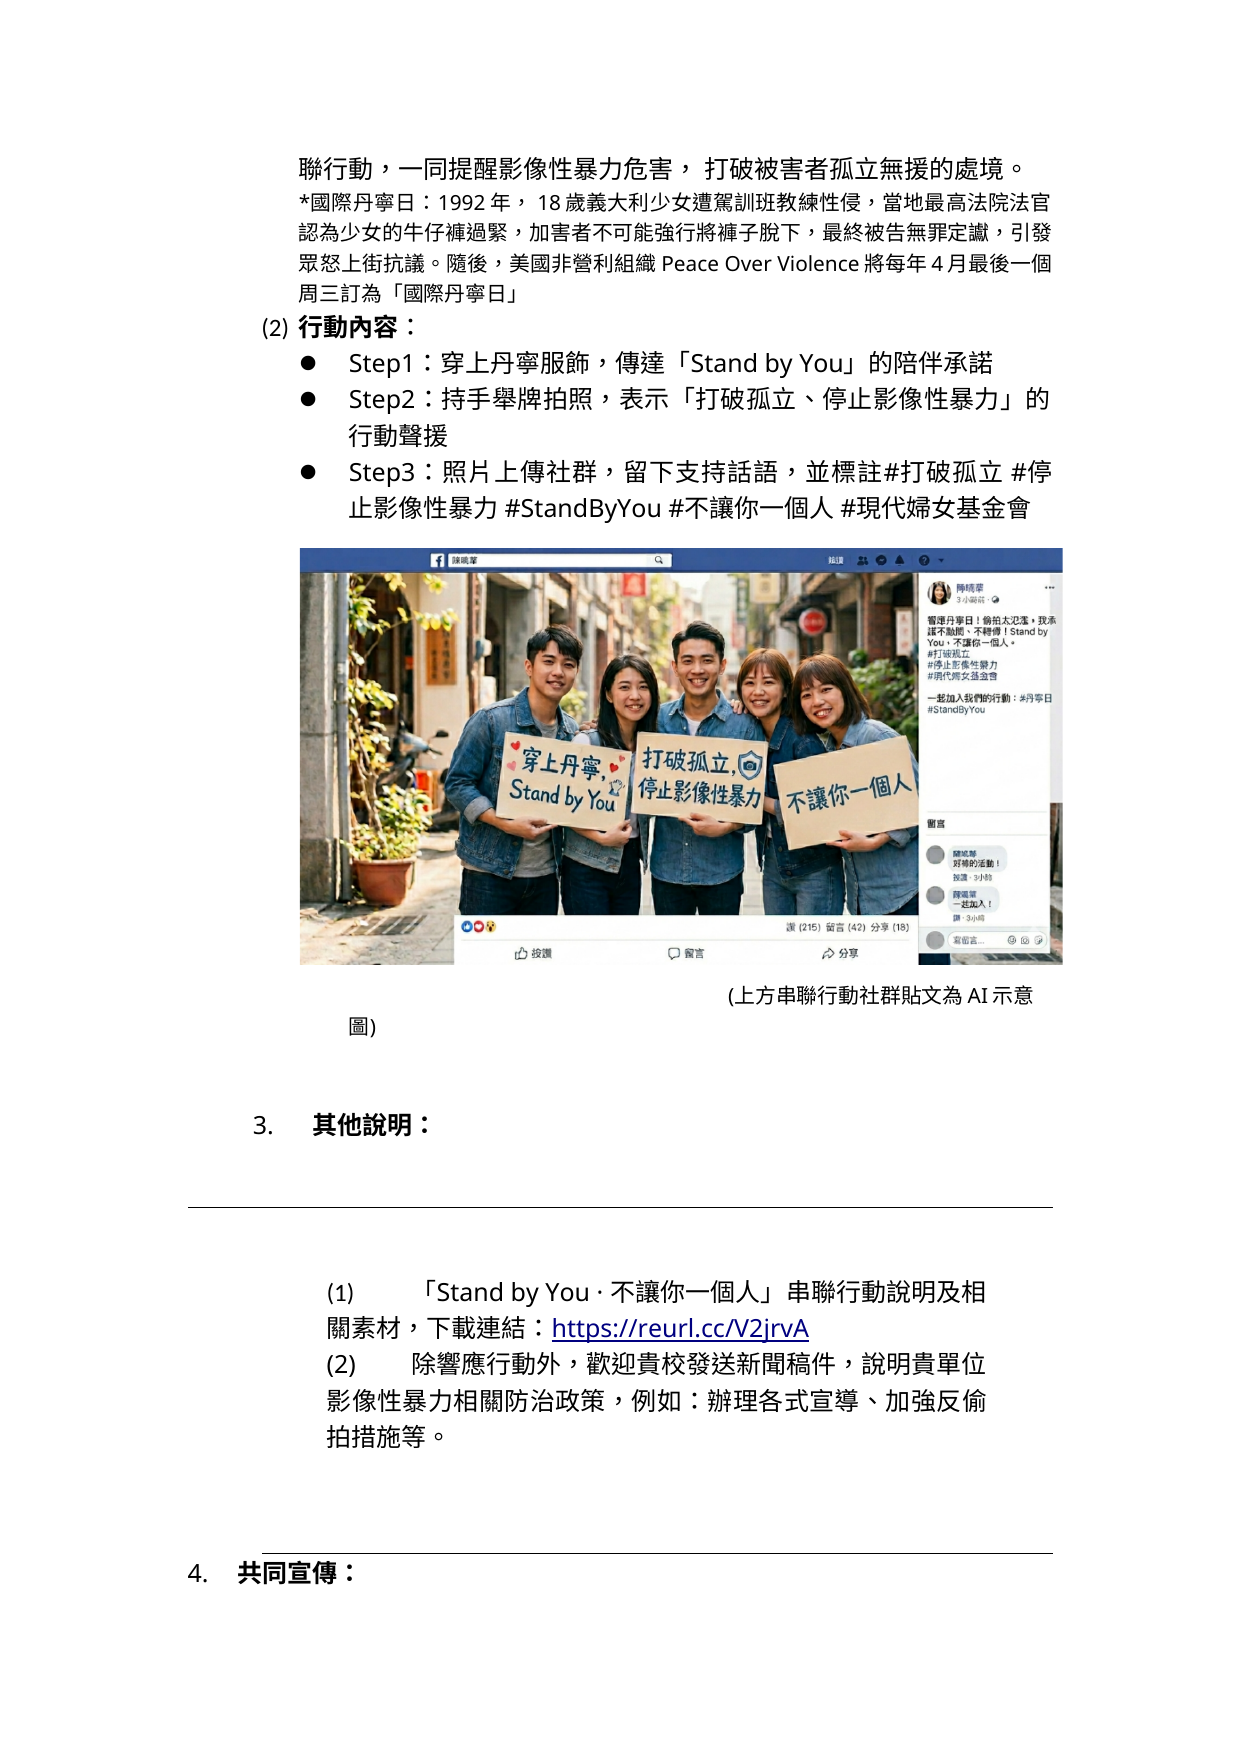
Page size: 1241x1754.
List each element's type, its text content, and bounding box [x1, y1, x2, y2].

list 共同宣傳： [187, 1553, 1053, 1590]
text *國際丹寧日：1992年， 18歲義大利少女遭駕訓班教練性侵，當地最高法院法官認為少女的牛仔褲過緊，加害者不可能強行將褲子脫下，最終被告無罪定讞，引發眾怒上街抗議。隨後，美國非營利組織Peace Over Violence將每年4月最後一個周三訂為「國際丹寧日」 [299, 186, 1053, 307]
text [349, 525, 1053, 548]
list 「Stand by You · 不讓你一個人」串聯行動說明及相關素材，下載連結：https://reurl.cc/V2jrvA [262, 1209, 1052, 1280]
list Step3：照片上傳社群，留下支持話語，並標註#打破孤立 #停止影像性暴力 #StandByYou #不讓你一個人 #現代婦女基金會 [299, 452, 1053, 525]
list 其他說明： [189, 1041, 1052, 1206]
text (上方串聯行動社群貼文為AI示意圖) [349, 965, 1053, 1040]
list Step2：持手舉牌拍照，表示「打破孤立、停止影像性暴力」的行動聲援 [299, 380, 1053, 452]
list Step1：穿上丹寧服飾，傳達「Stand by You」的陪伴承諾 [299, 343, 1053, 380]
list 聯行動，一同提醒影像性暴力危害， 打破被害者孤立無援的處境。 [261, 150, 1053, 186]
list 行動內容： [261, 307, 1053, 343]
list 除響應行動外，歡迎貴校發送新聞稿件，說明貴單位影像性暴力相關防治政策，例如：辦理各式宣導、加強反偷拍措施等。 [262, 1280, 1052, 1454]
